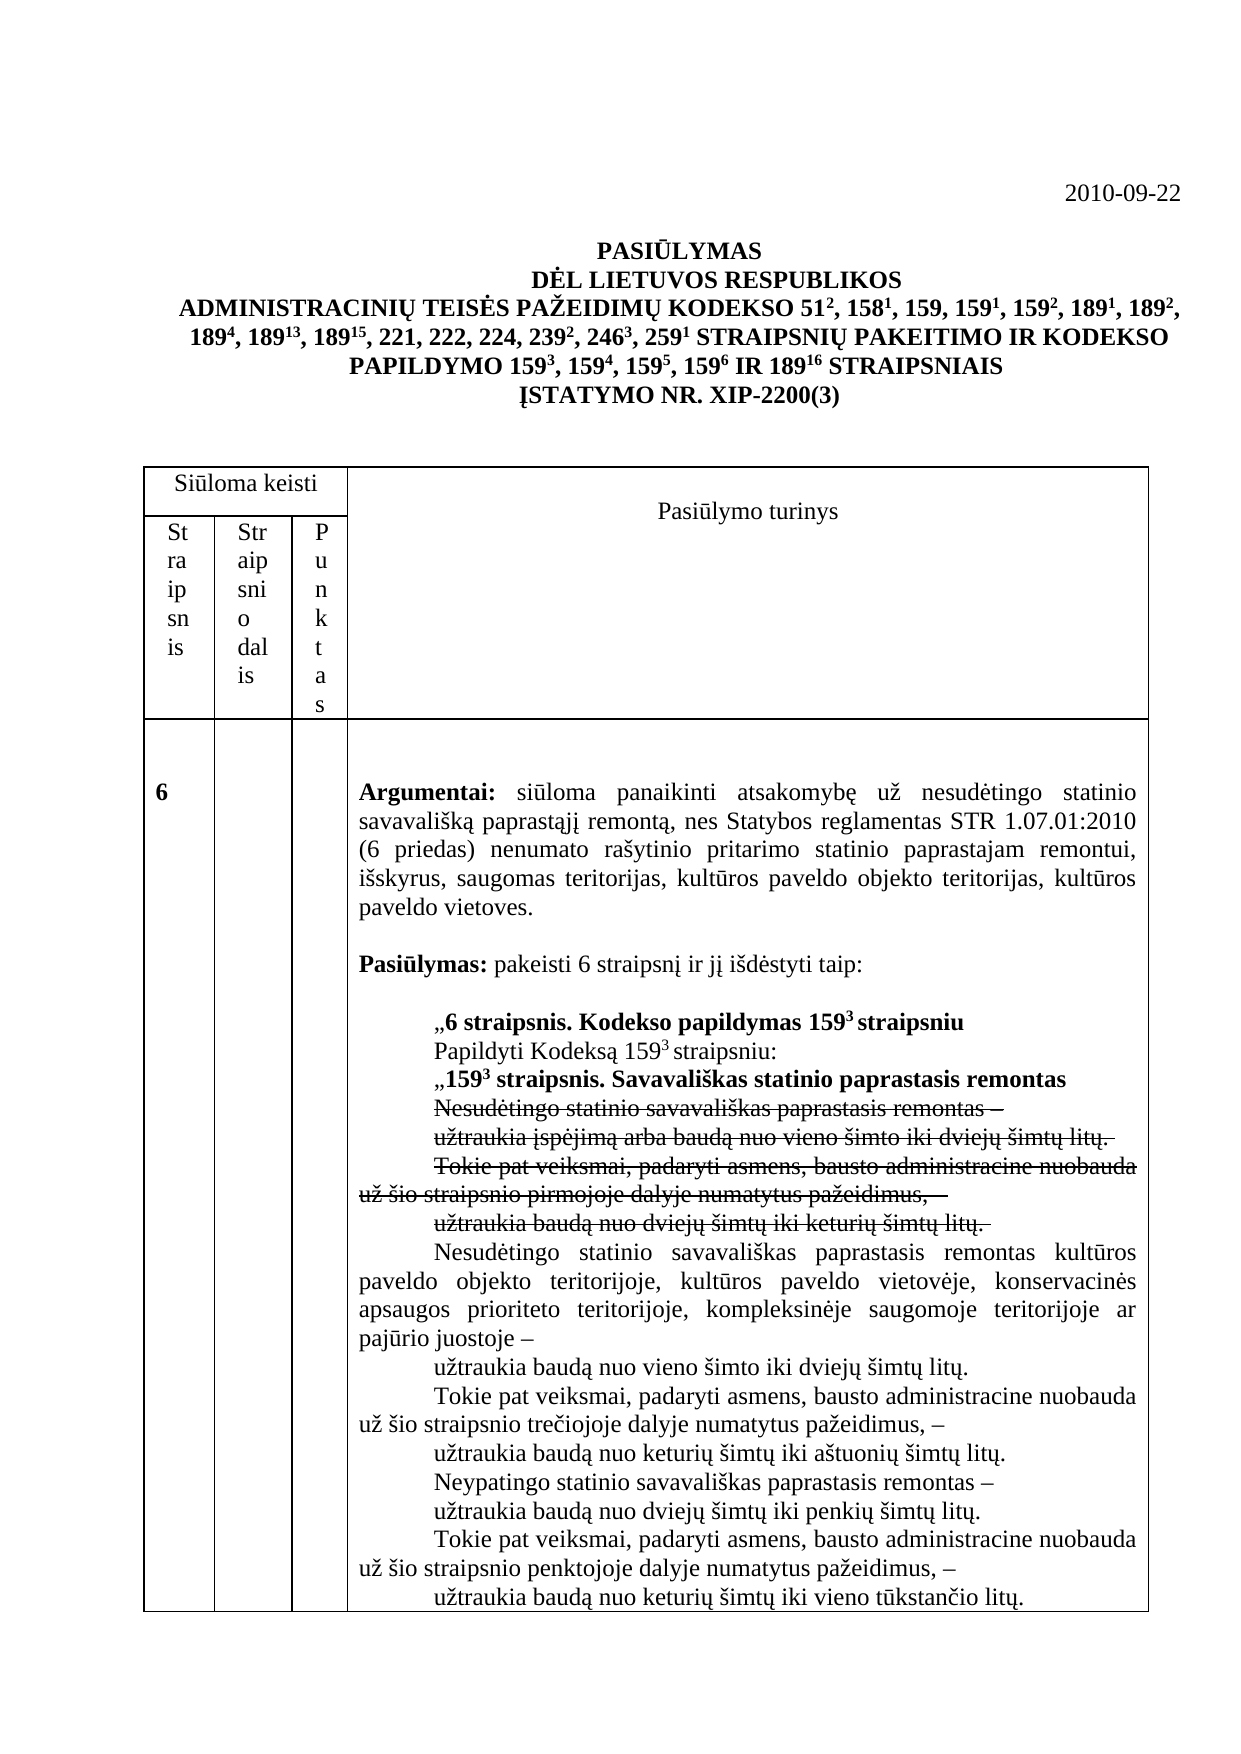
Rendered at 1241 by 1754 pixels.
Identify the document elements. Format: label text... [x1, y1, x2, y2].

text ADMINISTRACINIŲ TEISĖS PAŽEIDIMŲ KODEKSO 512, 1581, 159, 1591, 1592, 1891, 1892, 1894, 18913, 18915, 221, 222, 224, 2392, 2463, 2591 STRAIPSNIŲ PAKEITIMO IR KODEKSO PAPILDYMO 1593, 1594, 1595, 1596 IR 18916 STRAIPSNIAIS [177, 293, 1181, 380]
table_cell [215, 720, 291, 1611]
table_cell Straipsnis [145, 517, 214, 718]
table_header Pasiūlymo turinys [348, 468, 1148, 718]
text DĖL LIETUVOS RESPUBLIKOS [177, 265, 1181, 293]
table_cell 6 [145, 720, 214, 1611]
text ĮSTATYMO NR. XIP-2200(3) [177, 380, 1181, 408]
table_cell [293, 720, 347, 1611]
table_header Siūloma keisti [145, 468, 347, 515]
table_cell Straipsnio dalis [215, 517, 291, 718]
text PASIŪLYMAS [177, 236, 1181, 265]
table_cell Argumentai: siūloma panaikinti atsakomybę už nesudėtingo statinio savavališką paprastąjį remontą, nes Statybos reglamentas STR 1.07.01:2010 (6 priedas) nenumato rašytinio pritarimo statinio paprastajam remontui, išskyrus, saugomas teritorijas, kultūros paveldo objekto teritorijas, kultūros paveldo vietoves. Pasiūlymas: pakeisti 6 straipsnį ir jį išdėstyti taip: „6 straipsnis. Kodekso papildymas 1593 straipsniu Papildyti Kodeksą 1593 straipsniu: „1593 straipsnis. Savavališkas statinio paprastasis remontas Nesudėtingo statinio savavališkas paprastasis remontas – užtraukia įspėjimą arba baudą nuo vieno šimto iki dviejų šimtų litų. Tokie pat veiksmai, padaryti asmens, bausto administracine nuobauda už šio straipsnio pirmojoje dalyje numatytus pažeidimus, – užtraukia baudą nuo dviejų šimtų iki keturių šimtų litų. Nesudėtingo statinio savavališkas paprastasis remontas kultūros paveldo objekto teritorijoje, kultūros paveldo vietovėje, konservacinės apsaugos prioriteto teritorijoje, kompleksinėje saugomoje teritorijoje ar pajūrio juostoje – užtraukia baudą nuo vieno šimto iki dviejų šimtų litų. Tokie pat veiksmai, padaryti asmens, bausto administracine nuobauda už šio straipsnio trečiojoje dalyje numatytus pažeidimus, – užtraukia baudą nuo keturių šimtų iki aštuonių šimtų litų. Neypatingo statinio savavališkas paprastasis remontas – užtraukia baudą nuo dviejų šimtų iki penkių šimtų litų. Tokie pat veiksmai, padaryti asmens, bausto administracine nuobauda už šio straipsnio penktojoje dalyje numatytus pažeidimus, – užtraukia baudą nuo keturių šimtų iki vieno tūkstančio litų. [348, 720, 1148, 1611]
text 2010-09-22 [177, 178, 1181, 207]
table_cell Punktas [293, 517, 347, 718]
